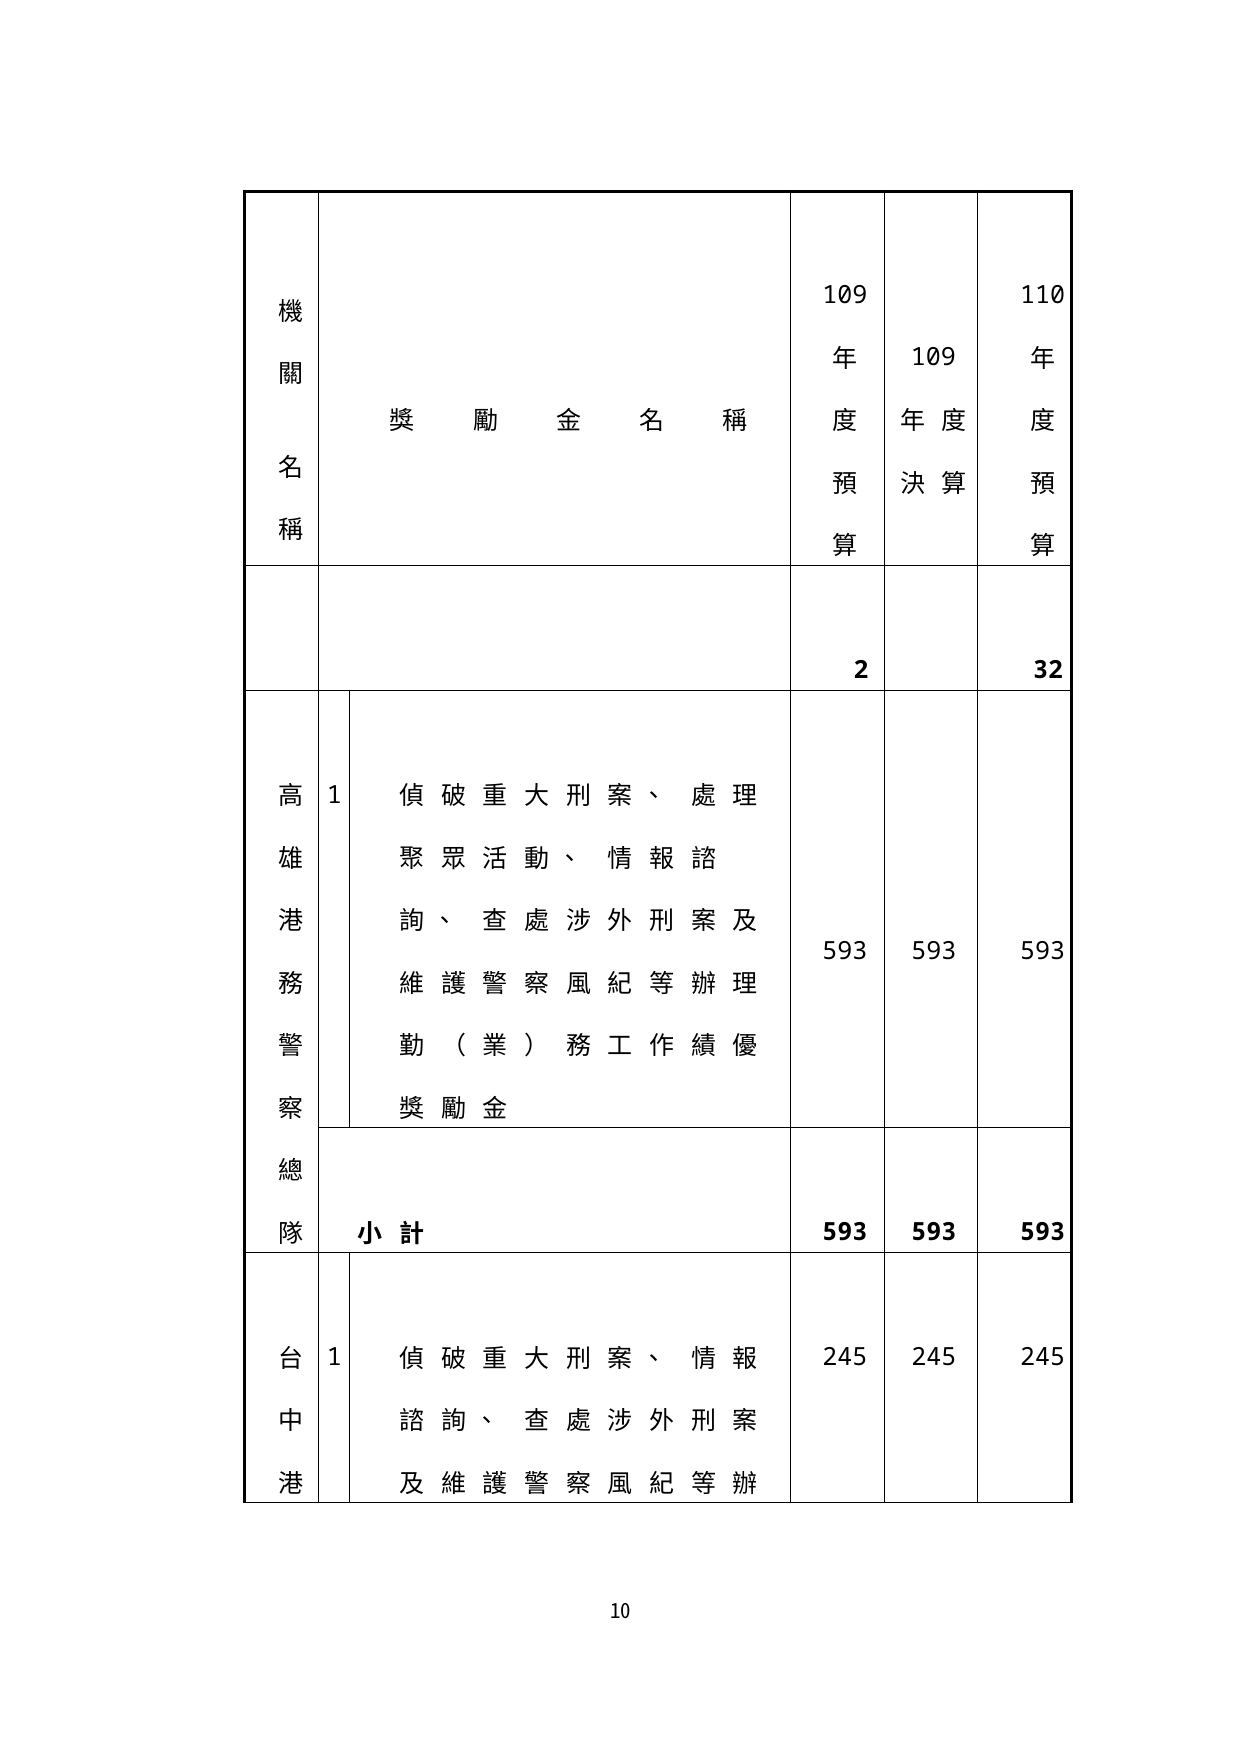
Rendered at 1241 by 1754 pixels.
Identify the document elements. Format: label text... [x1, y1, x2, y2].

table_cell 台中港 [246, 1253, 318, 1502]
table_cell [319, 566, 790, 689]
table_cell 1 [319, 1253, 349, 1502]
table_header 109年度預算 [791, 193, 884, 564]
table_header 機關 名稱 [246, 193, 318, 564]
table_cell 偵破重大刑案、處理聚眾活動、情報諮詢、查處涉外刑案及維護警察風紀等辦理勤（業）務工作績優獎勵金 [350, 691, 790, 1127]
table_cell 245 [885, 1253, 977, 1502]
table_cell [246, 566, 318, 689]
table_header 110年度預算 [978, 193, 1070, 564]
table_cell 593 [791, 1128, 884, 1252]
table_cell 593 [791, 691, 884, 1127]
table_cell 2 [791, 566, 884, 689]
table_cell 245 [978, 1253, 1070, 1502]
table_cell [885, 566, 977, 689]
table_cell 偵破重大刑案、情報諮詢、查處涉外刑案及維護警察風紀等辦 [350, 1253, 790, 1502]
table_header 獎 勵 金 名 稱 [319, 193, 790, 564]
table_cell 小計 [319, 1128, 790, 1252]
table_header 109年度決算 [885, 193, 977, 564]
table_cell 1 [319, 691, 349, 1127]
table_cell 245 [791, 1253, 884, 1502]
table_cell 593 [885, 1128, 977, 1252]
table_cell 593 [978, 691, 1070, 1127]
table_cell 高雄港務警察總隊 [246, 691, 318, 1252]
table_cell 32 [978, 566, 1070, 689]
table_cell 593 [978, 1128, 1070, 1252]
table_cell 593 [885, 691, 977, 1127]
